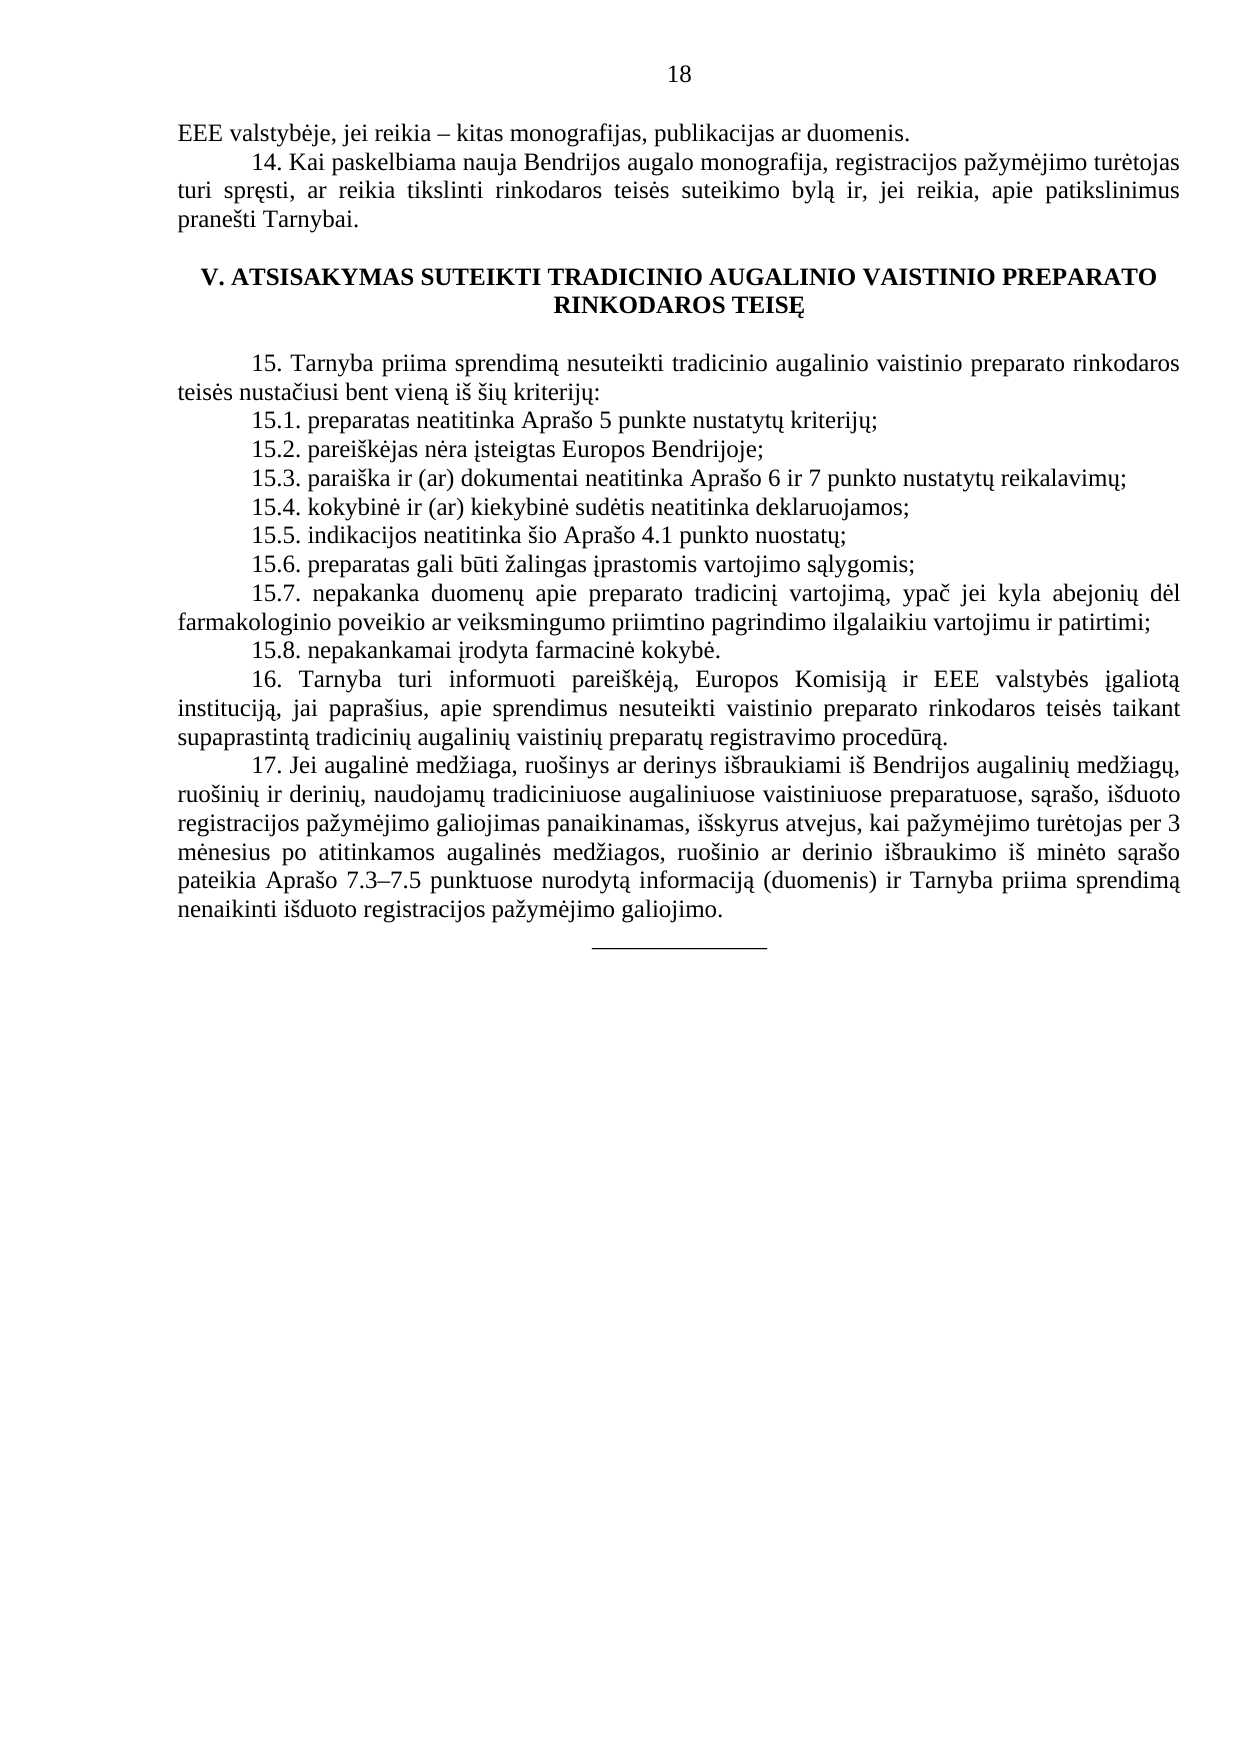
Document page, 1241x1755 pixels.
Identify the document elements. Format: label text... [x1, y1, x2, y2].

text 15.7. nepakanka duomenų apie preparato tradicinį vartojimą, ypač jei kyla abejonių dėl farmakologinio poveikio ar veiksmingumo priimtino pagrindimo ilgalaikiu vartojimu ir patirtimi; [177, 578, 1181, 636]
text 17. Jei augalinė medžiaga, ruošinys ar derinys išbraukiami iš Bendrijos augalinių medžiagų, ruošinių ir derinių, naudojamų tradiciniuose augaliniuose vaistiniuose preparatuose, sąrašo, išduoto registracijos pažymėjimo galiojimas panaikinamas, išskyrus atvejus, kai pažymėjimo turėtojas per 3 mėnesius po atitinkamos augalinės medžiagos, ruošinio ar derinio išbraukimo iš minėto sąrašo pateikia Aprašo 7.3–7.5 punktuose nurodytą informaciją (duomenis) ir Tarnyba priima sprendimą nenaikinti išduoto registracijos pažymėjimo galiojimo. [177, 751, 1181, 923]
text 15.2. pareiškėjas nėra įsteigtas Europos Bendrijoje; [177, 434, 1181, 463]
text V. ATSISAKYMAS SUTEIKTI TRADICINIO AUGALINIO VAISTINIO PREPARATO RINKODAROS TEISĘ [177, 262, 1181, 319]
text 14. Kai paskelbiama nauja Bendrijos augalo monografija, registracijos pažymėjimo turėtojas turi spręsti, ar reikia tikslinti rinkodaros teisės suteikimo bylą ir, jei reikia, apie patikslinimus pranešti Tarnybai. [177, 147, 1181, 233]
text EEE valstybėje, jei reikia – kitas monografijas, publikacijas ar duomenis. [177, 118, 1181, 147]
text ______________ [177, 923, 1181, 952]
text 15.6. preparatas gali būti žalingas įprastomis vartojimo sąlygomis; [177, 549, 1181, 578]
text 15.5. indikacijos neatitinka šio Aprašo 4.1 punkto nuostatų; [177, 521, 1181, 549]
text 15.4. kokybinė ir (ar) kiekybinė sudėtis neatitinka deklaruojamos; [177, 492, 1181, 521]
text 16. Tarnyba turi informuoti pareiškėją, Europos Komisiją ir EEE valstybės įgaliotą instituciją, jai paprašius, apie sprendimus nesuteikti vaistinio preparato rinkodaros teisės taikant supaprastintą tradicinių augalinių vaistinių preparatų registravimo procedūrą. [177, 664, 1181, 751]
text 15.3. paraiška ir (ar) dokumentai neatitinka Aprašo 6 ir 7 punkto nustatytų reikalavimų; [177, 463, 1181, 492]
text 15.8. nepakankamai įrodyta farmacinė kokybė. [177, 636, 1181, 664]
text 15.1. preparatas neatitinka Aprašo 5 punkte nustatytų kriterijų; [177, 406, 1181, 434]
text 15. Tarnyba priima sprendimą nesuteikti tradicinio augalinio vaistinio preparato rinkodaros teisės nustačiusi bent vieną iš šių kriterijų: [177, 348, 1181, 406]
